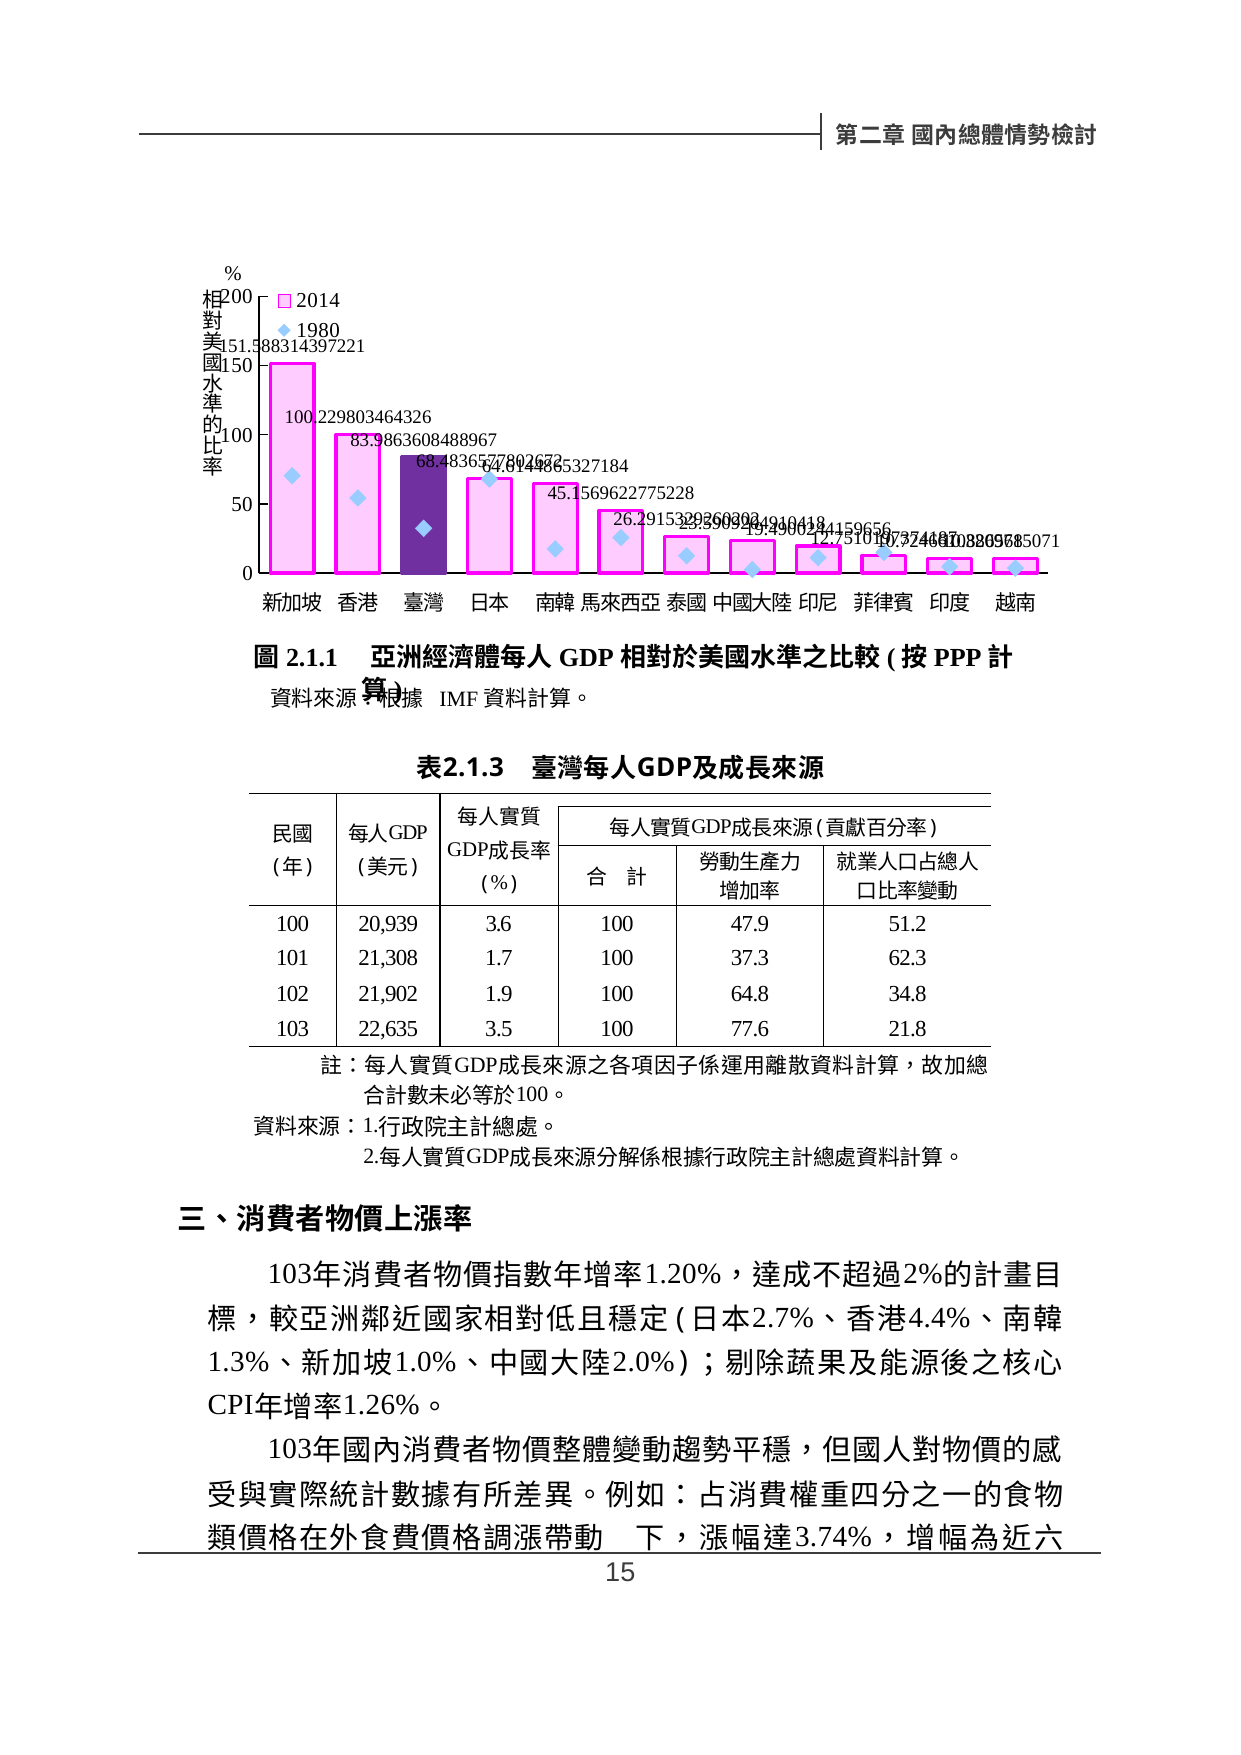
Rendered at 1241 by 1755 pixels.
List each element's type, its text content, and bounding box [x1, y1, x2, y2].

table_cell 100 [559, 940, 676, 975]
text 資料來源：1.行政院主計總處。 [254, 1111, 1063, 1140]
table_cell 34.8 [824, 975, 991, 1011]
table_cell 77.6 [677, 1011, 823, 1046]
text 三、消費者物價上漲率 [177, 1195, 1063, 1239]
text 2.每人實質GDP成長來源分解係根據行政院主計總處資料計算。 [287, 1141, 1063, 1170]
table_cell 21,308 [337, 940, 439, 975]
table_cell 1.7 [441, 940, 558, 975]
table_header 每人GDP (美元) [337, 794, 439, 904]
text 103年國內消費者物價整體變動趨勢平穩，但國人對物價的感受與實際統計數據有所差異。例如：占消費權重四分之一的食物類價格在外食費價格調漲帶動下，漲幅達3.74%，增幅為近六 [207, 1426, 1063, 1552]
table_cell 100 [559, 906, 676, 940]
table_header 每人實質GDP成長率 (%) [441, 794, 558, 904]
table_cell 102 [249, 975, 336, 1011]
table_cell 1.9 [441, 975, 558, 1011]
table_cell 101 [249, 940, 336, 975]
table_cell 每人實質GDP成長來源(貢獻百分率) [559, 807, 991, 845]
table_cell 21,902 [337, 975, 439, 1011]
table_cell 3.6 [441, 906, 558, 940]
table_cell 100 [249, 906, 336, 940]
table_cell 就業人口占總人口比率變動 [824, 846, 991, 904]
table_cell 20,939 [337, 906, 439, 940]
text 表2.1.3 臺灣每人GDP及成長來源 [177, 753, 1063, 780]
table_cell 21.8 [824, 1011, 991, 1046]
table_cell 51.2 [824, 906, 991, 940]
table_header 民國(年) [249, 794, 336, 904]
table_cell 100 [559, 975, 676, 1011]
table_header [558, 794, 991, 806]
text 103年消費者物價指數年增率1.20%，達成不超過2%的計畫目標，較亞洲鄰近國家相對低且穩定(日本2.7%、香港4.4%、南韓1.3%、新加坡1.0%、中國大陸2.0%)；剔除蔬果及能源後之核心CPI年增率1.26%。 [207, 1251, 1063, 1426]
text 註：每人實質GDP成長來源之各項因子係運用離散資料計算，故加總合計數未必等於100。 [320, 1050, 989, 1108]
table_cell 62.3 [824, 940, 991, 975]
table_cell 勞動生產力 增加率 [677, 846, 823, 904]
table_cell 47.9 [677, 906, 823, 940]
table_cell 22,635 [337, 1011, 439, 1046]
table_cell 64.8 [677, 975, 823, 1011]
table_cell 3.5 [441, 1011, 558, 1046]
table_cell 37.3 [677, 940, 823, 975]
table_cell 合 計 [559, 846, 676, 904]
table_cell 100 [559, 1011, 676, 1046]
table_cell 103 [249, 1011, 336, 1046]
